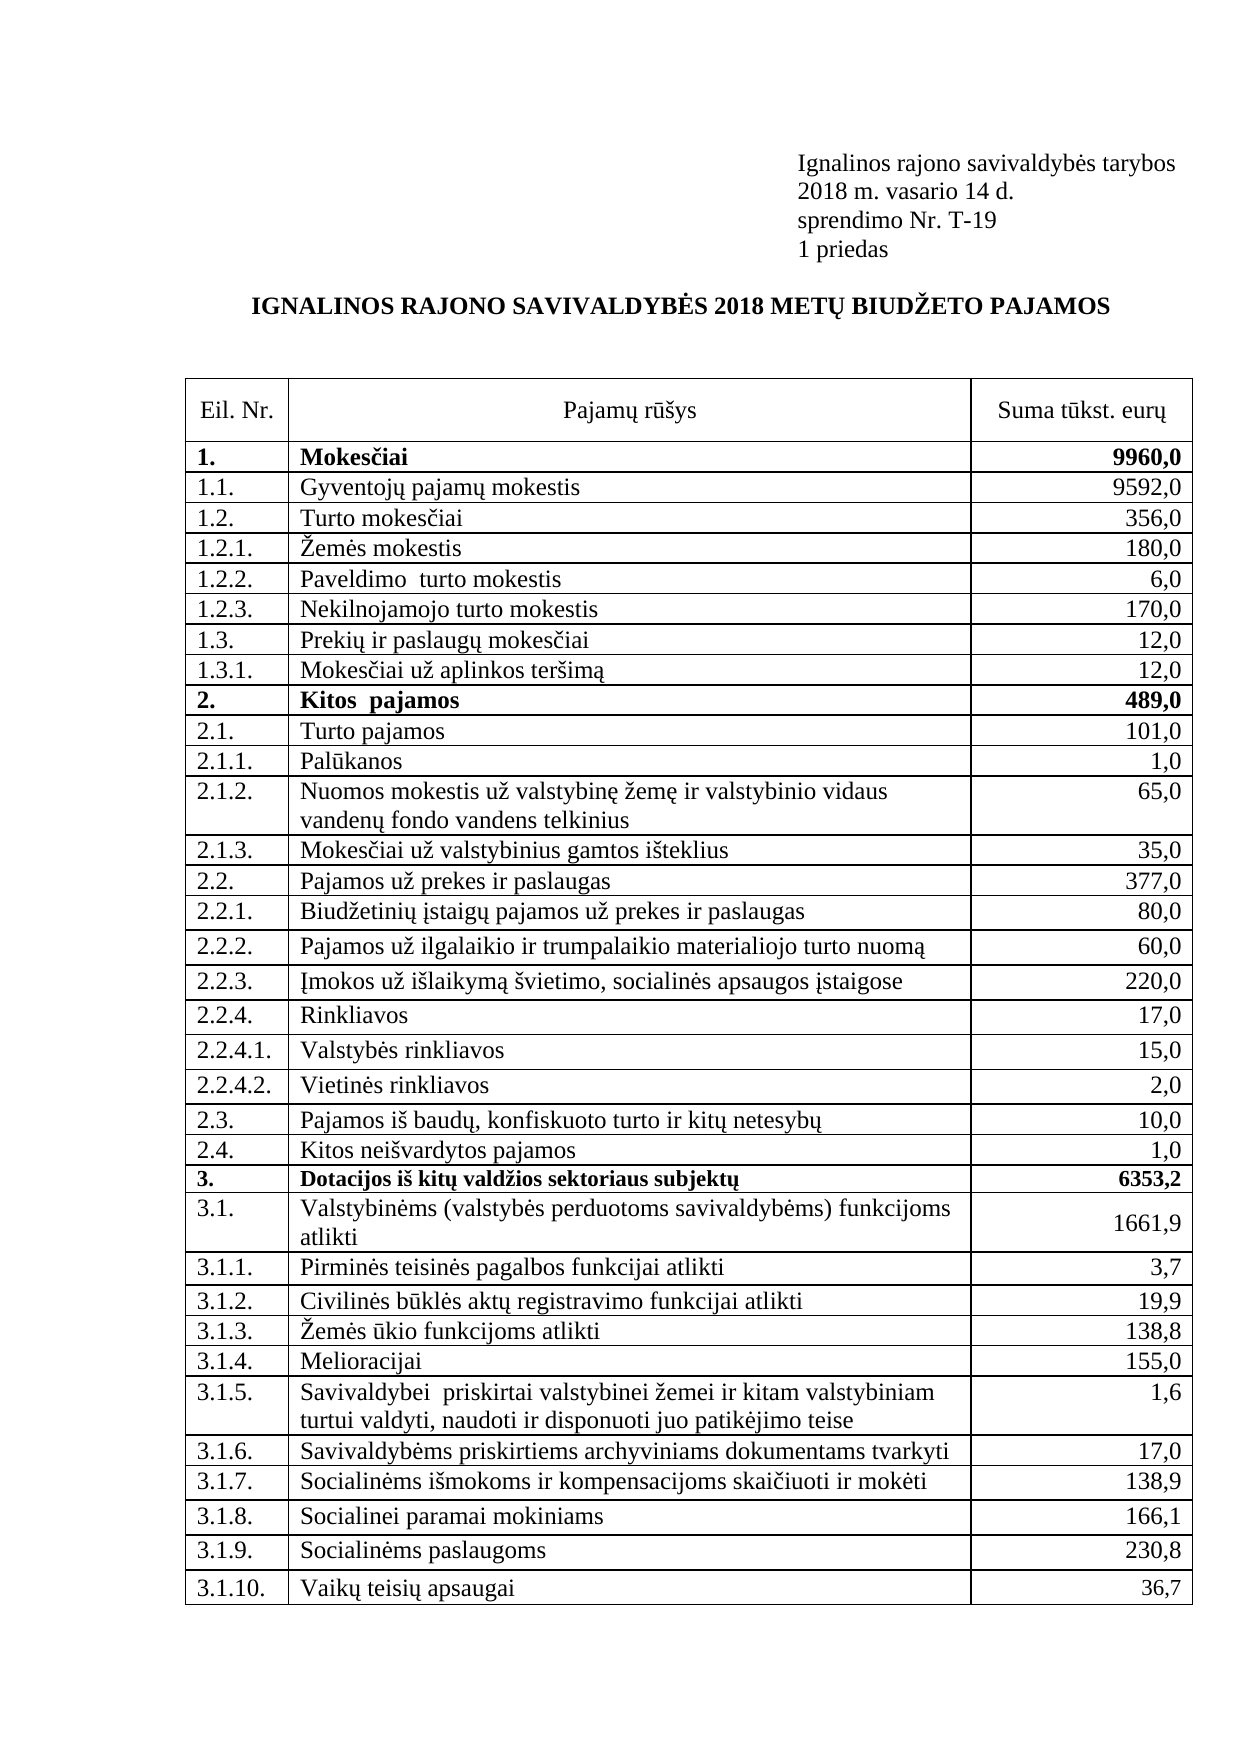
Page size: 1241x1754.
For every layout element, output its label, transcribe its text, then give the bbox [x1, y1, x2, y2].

table_cell 65,0 [972, 777, 1192, 834]
table_cell 180,0 [972, 534, 1192, 562]
table_cell Socialinėms paslaugoms [289, 1536, 970, 1569]
table_cell 1.2.2. [186, 564, 288, 593]
table_cell Pajamos iš baudų, konfiskuoto turto ir kitų netesybų [289, 1105, 970, 1134]
table_cell Pirminės teisinės pagalbos funkcijai atlikti [289, 1253, 970, 1284]
table_cell Palūkanos [289, 746, 970, 775]
table_cell Kitos pajamos [289, 686, 970, 714]
table_cell 9960,0 [972, 442, 1192, 471]
table_cell Vietinės rinkliavos [289, 1070, 970, 1103]
table_cell 80,0 [972, 896, 1192, 929]
table_cell 1661,9 [972, 1193, 1192, 1251]
table_cell Mokesčiai [289, 442, 970, 471]
table_cell 15,0 [972, 1035, 1192, 1068]
table_cell 3.1.5. [186, 1377, 288, 1434]
table_cell 3.1.4. [186, 1346, 288, 1375]
table_cell 230,8 [972, 1536, 1192, 1569]
table_cell Turto pajamos [289, 716, 970, 744]
table_cell 1.3. [186, 625, 288, 654]
table_cell Biudžetinių įstaigų pajamos už prekes ir paslaugas [289, 896, 970, 929]
table_cell 2.1.1. [186, 746, 288, 775]
table_cell 1.2.1. [186, 534, 288, 562]
table_cell 3.1.10. [186, 1571, 288, 1604]
table_cell 2.2.4.2. [186, 1070, 288, 1103]
table_cell 170,0 [972, 594, 1192, 623]
table_cell Prekių ir paslaugų mokesčiai [289, 625, 970, 654]
table_cell 138,8 [972, 1316, 1192, 1345]
table_cell Mokesčiai už aplinkos teršimą [289, 655, 970, 684]
table_cell 1,6 [972, 1377, 1192, 1434]
table_cell 12,0 [972, 625, 1192, 654]
table_cell 17,0 [972, 1436, 1192, 1464]
table_cell Nuomos mokestis už valstybinę žemę ir valstybinio vidaus vandenų fondo vandens telkinius [289, 777, 970, 834]
table_cell Rinkliavos [289, 1001, 970, 1034]
table_cell 2.2.4.1. [186, 1035, 288, 1068]
table_cell 35,0 [972, 836, 1192, 864]
table_header Eil. Nr. [186, 379, 288, 441]
table_cell 1.2. [186, 503, 288, 532]
table_cell 2. [186, 686, 288, 714]
table_cell Valstybinėms (valstybės perduotoms savivaldybėms) funkcijoms atlikti [289, 1193, 970, 1251]
table_cell 3.1.3. [186, 1316, 288, 1345]
table_cell 36,7 [972, 1571, 1192, 1604]
table_cell 3,7 [972, 1253, 1192, 1284]
table_cell 6353,2 [972, 1166, 1192, 1192]
table_cell 2.2.3. [186, 966, 288, 999]
table_cell 489,0 [972, 686, 1192, 714]
table_cell 2.4. [186, 1135, 288, 1164]
table_cell 3.1. [186, 1193, 288, 1251]
table_cell 2.2. [186, 866, 288, 894]
table_cell 220,0 [972, 966, 1192, 999]
table_cell 3.1.6. [186, 1436, 288, 1464]
table_cell 2.1.3. [186, 836, 288, 864]
table_cell Įmokos už išlaikymą švietimo, socialinės apsaugos įstaigose [289, 966, 970, 999]
table_cell 10,0 [972, 1105, 1192, 1134]
table_cell 1.1. [186, 473, 288, 502]
text 1 priedas [177, 234, 1181, 263]
table_cell Turto mokesčiai [289, 503, 970, 532]
table_cell 3.1.1. [186, 1253, 288, 1284]
table_cell 19,9 [972, 1286, 1192, 1314]
table_cell 3.1.9. [186, 1536, 288, 1569]
table_cell 1.2.3. [186, 594, 288, 623]
table_cell 9592,0 [972, 473, 1192, 502]
text Ignalinos rajono savivaldybės tarybos [177, 148, 1181, 176]
table_cell Kitos neišvardytos pajamos [289, 1135, 970, 1164]
text 2018 m. vasario 14 d. [177, 176, 1181, 205]
table_cell Paveldimo turto mokestis [289, 564, 970, 593]
table_cell 6,0 [972, 564, 1192, 593]
table_cell 1,0 [972, 746, 1192, 775]
table_header Pajamų rūšys [289, 379, 970, 441]
table_cell Socialinei paramai mokiniams [289, 1501, 970, 1534]
table_cell Civilinės būklės aktų registravimo funkcijai atlikti [289, 1286, 970, 1314]
table_cell 166,1 [972, 1501, 1192, 1534]
table_cell 1. [186, 442, 288, 471]
table_cell 356,0 [972, 503, 1192, 532]
table_cell 2.2.4. [186, 1001, 288, 1034]
table_cell 12,0 [972, 655, 1192, 684]
table_cell Žemės mokestis [289, 534, 970, 562]
table_cell Pajamos už prekes ir paslaugas [289, 866, 970, 894]
text sprendimo Nr. T-19 [177, 205, 1181, 234]
table_cell 3. [186, 1166, 288, 1192]
table_cell 101,0 [972, 716, 1192, 744]
table_cell Dotacijos iš kitų valdžios sektoriaus subjektų [289, 1166, 970, 1192]
table_cell 17,0 [972, 1001, 1192, 1034]
table_cell 60,0 [972, 931, 1192, 964]
table_cell Melioracijai [289, 1346, 970, 1375]
table_cell 1,0 [972, 1135, 1192, 1164]
table_cell 2.3. [186, 1105, 288, 1134]
table_cell 2,0 [972, 1070, 1192, 1103]
table_cell Mokesčiai už valstybinius gamtos išteklius [289, 836, 970, 864]
table_header Suma tūkst. eurų [972, 379, 1192, 441]
table_cell Socialinėms išmokoms ir kompensacijoms skaičiuoti ir mokėti [289, 1466, 970, 1499]
table_cell Gyventojų pajamų mokestis [289, 473, 970, 502]
table_cell Nekilnojamojo turto mokestis [289, 594, 970, 623]
table_cell 3.1.2. [186, 1286, 288, 1314]
table_cell 377,0 [972, 866, 1192, 894]
table_cell 155,0 [972, 1346, 1192, 1375]
table_cell Pajamos už ilgalaikio ir trumpalaikio materialiojo turto nuomą [289, 931, 970, 964]
table_cell Savivaldybėms priskirtiems archyviniams dokumentams tvarkyti [289, 1436, 970, 1464]
table_cell Valstybės rinkliavos [289, 1035, 970, 1068]
table_cell Žemės ūkio funkcijoms atlikti [289, 1316, 970, 1345]
table_cell 138,9 [972, 1466, 1192, 1499]
text IGNALINOS RAJONO SAVIVALDYBĖS 2018 METŲ BIUDŽETO PAJAMOS [181, 291, 1181, 320]
table_cell 2.1. [186, 716, 288, 744]
table_cell 2.2.1. [186, 896, 288, 929]
table_cell 2.1.2. [186, 777, 288, 834]
table_cell 3.1.8. [186, 1501, 288, 1534]
table_cell Savivaldybei priskirtai valstybinei žemei ir kitam valstybiniam turtui valdyti, naudoti ir disponuoti juo patikėjimo teise [289, 1377, 970, 1434]
table_cell Vaikų teisių apsaugai [289, 1571, 970, 1604]
table_cell 3.1.7. [186, 1466, 288, 1499]
table_cell 1.3.1. [186, 655, 288, 684]
table_cell 2.2.2. [186, 931, 288, 964]
